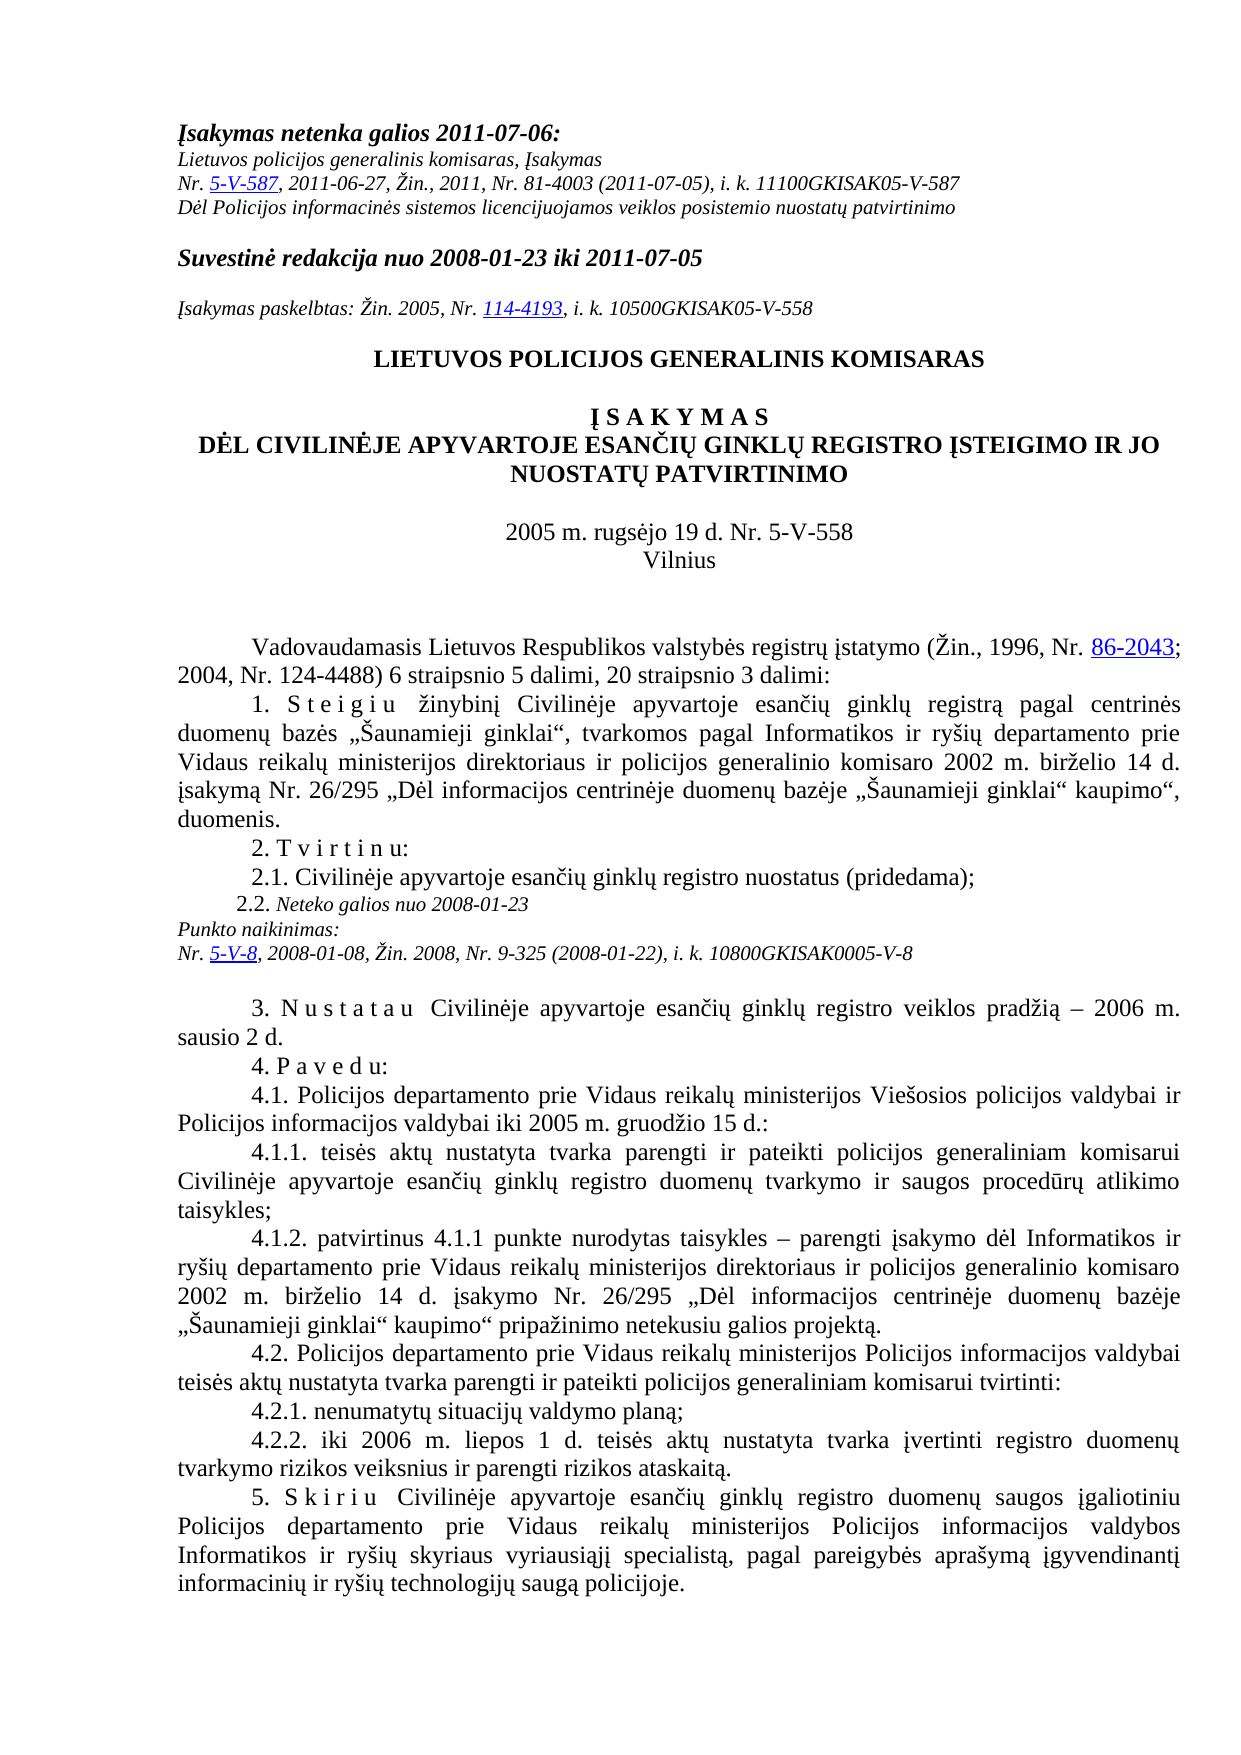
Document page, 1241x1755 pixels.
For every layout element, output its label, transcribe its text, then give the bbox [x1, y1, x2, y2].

text Dėl Policijos informacinės sistemos licencijuojamos veiklos posistemio nuostatų patvirtinimo [177, 195, 1181, 219]
text 3. Nustatau Civilinėje apyvartoje esančių ginklų registro veiklos pradžią – 2006 m. sausio 2 d. [177, 993, 1181, 1051]
text 1. Steigiu žinybinį Civilinėje apyvartoje esančių ginklų registrą pagal centrinės duomenų bazės „Šaunamieji ginklai“, tvarkomos pagal Informatikos ir ryšių departamento prie Vidaus reikalų ministerijos direktoriaus ir policijos generalinio komisaro 2002 m. birželio 14 d. įsakymą Nr. 26/295 „Dėl informacijos centrinėje duomenų bazėje „Šaunamieji ginklai“ kaupimo“, duomenis. [177, 689, 1181, 833]
text 4.2.1. nenumatytų situacijų valdymo planą; [177, 1396, 1181, 1425]
text Suvestinė redakcija nuo 2008-01-23 iki 2011-07-05 [177, 243, 1181, 272]
text 2005 m. rugsėjo 19 d. Nr. 5-V-558 [177, 517, 1181, 545]
text Vilnius [177, 545, 1181, 574]
text Nr. 5-V-8, 2008-01-08, Žin. 2008, Nr. 9-325 (2008-01-22), i. k. 10800GKISAK0005-V-8 [177, 941, 1181, 965]
text 4.1.2. patvirtinus 4.1.1 punkte nurodytas taisykles – parengti įsakymo dėl Informatikos ir ryšių departamento prie Vidaus reikalų ministerijos direktoriaus ir policijos generalinio komisaro 2002 m. birželio 14 d. įsakymo Nr. 26/295 „Dėl informacijos centrinėje duomenų bazėje „Šaunamieji ginklai“ kaupimo“ pripažinimo netekusiu galios projektą. [177, 1223, 1181, 1338]
text Įsakymas netenka galios 2011-07-06: [177, 118, 1181, 147]
text 4.1. Policijos departamento prie Vidaus reikalų ministerijos Viešosios policijos valdybai ir Policijos informacijos valdybai iki 2005 m. gruodžio 15 d.: [177, 1080, 1181, 1137]
text Į S A K Y M A S [177, 402, 1181, 430]
text Punkto naikinimas: [177, 917, 1181, 941]
text 2. Tvirtinu: [177, 833, 1181, 862]
text 2.2. Neteko galios nuo 2008-01-23 [177, 890, 1181, 917]
text DĖL CIVILINĖJE APYVARTOJE ESANČIŲ GINKLŲ REGISTRO ĮSTEIGIMO IR JO NUOSTATŲ PATVIRTINIMO [177, 430, 1181, 488]
text Nr. 5-V-587, 2011-06-27, Žin., 2011, Nr. 81-4003 (2011-07-05), i. k. 11100GKISAK05-V-587 [177, 171, 1181, 195]
text Įsakymas paskelbtas: Žin. 2005, Nr. 114-4193, i. k. 10500GKISAK05-V-558 [177, 296, 1181, 320]
text Vadovaudamasis Lietuvos Respublikos valstybės registrų įstatymo (Žin., 1996, Nr. 86-2043; 2004, Nr. 124-4488) 6 straipsnio 5 dalimi, 20 straipsnio 3 dalimi: [177, 632, 1181, 689]
text 4. Pavedu: [177, 1051, 1181, 1080]
text 4.2.2. iki 2006 m. liepos 1 d. teisės aktų nustatyta tvarka įvertinti registro duomenų tvarkymo rizikos veiksnius ir parengti rizikos ataskaitą. [177, 1425, 1181, 1482]
text LIETUVOS POLICIJOS GENERALINIS KOMISARAS [177, 344, 1181, 373]
text 4.1.1. teisės aktų nustatyta tvarka parengti ir pateikti policijos generaliniam komisarui Civilinėje apyvartoje esančių ginklų registro duomenų tvarkymo ir saugos procedūrų atlikimo taisykles; [177, 1137, 1181, 1223]
text Lietuvos policijos generalinis komisaras, Įsakymas [177, 147, 1181, 171]
text 4.2. Policijos departamento prie Vidaus reikalų ministerijos Policijos informacijos valdybai teisės aktų nustatyta tvarka parengti ir pateikti policijos generaliniam komisarui tvirtinti: [177, 1338, 1181, 1396]
text 2.1. Civilinėje apyvartoje esančių ginklų registro nuostatus (pridedama); [177, 862, 1181, 890]
text 5. Skiriu Civilinėje apyvartoje esančių ginklų registro duomenų saugos įgaliotiniu Policijos departamento prie Vidaus reikalų ministerijos Policijos informacijos valdybos Informatikos ir ryšių skyriaus vyriausiąjį specialistą, pagal pareigybės aprašymą įgyvendinantį informacinių ir ryšių technologijų saugą policijoje. [177, 1482, 1181, 1597]
